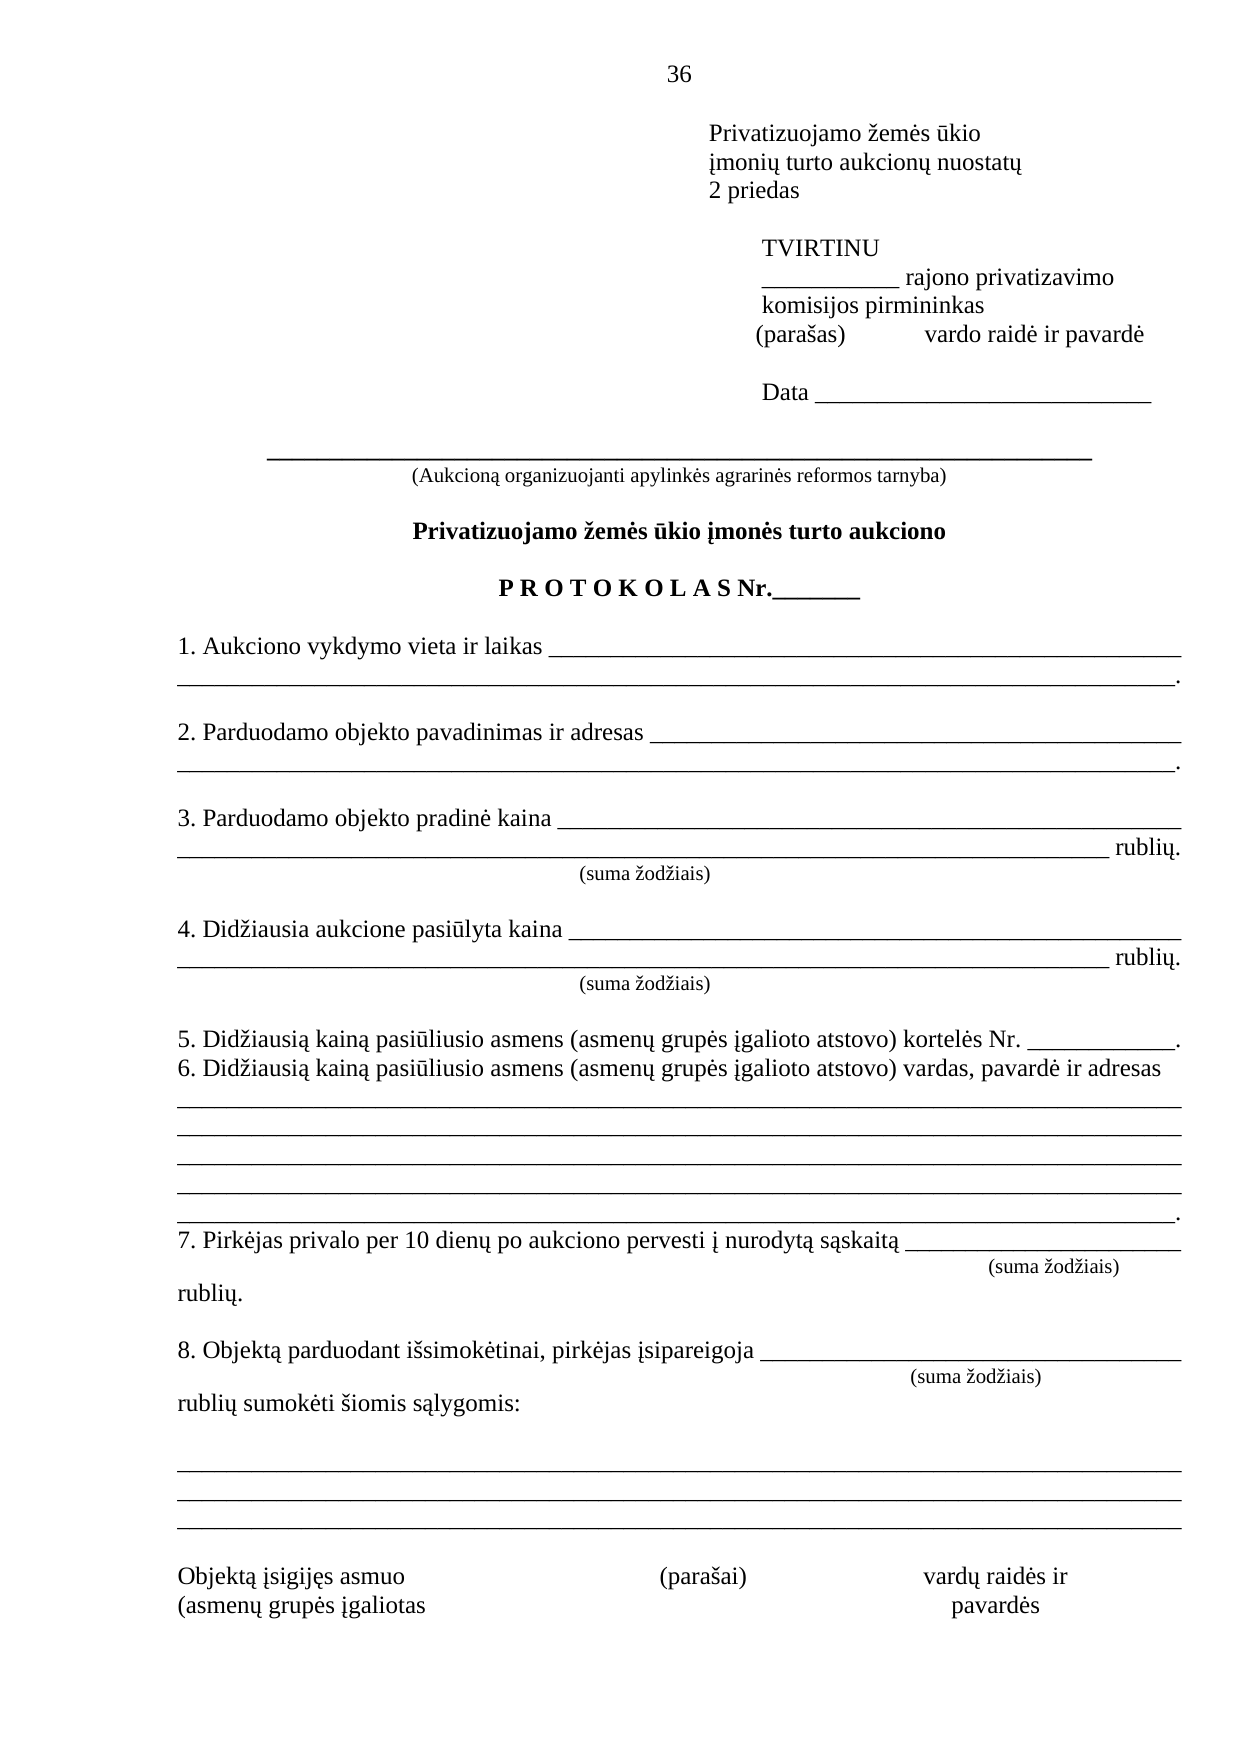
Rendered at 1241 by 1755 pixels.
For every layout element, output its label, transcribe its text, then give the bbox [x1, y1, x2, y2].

text rublių. [177, 1278, 1181, 1307]
text (suma žodžiais) [177, 1364, 1181, 1388]
text (parašas) vardo raidė ir pavardė [177, 319, 1181, 348]
text komisijos pirmininkas [177, 291, 1181, 319]
text Data [177, 377, 1181, 406]
text 8. Objektą parduodant išsimokėtinai, pirkėjas įsipareigoja [177, 1336, 1181, 1364]
text TVIRTINU [177, 233, 1181, 262]
text . [177, 1197, 1181, 1225]
text (Aukcioną organizuojanti apylinkės agrarinės reformos tarnyba) [177, 463, 1181, 487]
text įmonių turto aukcionų nuostatų [177, 147, 1181, 176]
text rublių sumokėti šiomis sąlygomis: [177, 1388, 1181, 1417]
text __________________________________________________________________ [177, 434, 1181, 463]
text 4. Didžiausia aukcione pasiūlyta kaina [177, 914, 1181, 942]
text P R O T O K O L A S Nr._______ [177, 573, 1181, 602]
text ___________ rajono privatizavimo [177, 262, 1181, 291]
text (suma žodžiais) [177, 1254, 1181, 1278]
text . [177, 746, 1181, 775]
text 2. Parduodamo objekto pavadinimas ir adresas [177, 717, 1181, 746]
text Privatizuojamo žemės ūkio [709, 118, 1181, 147]
text (asmenų grupės įgaliotas pavardės [177, 1590, 1181, 1618]
text Privatizuojamo žemės ūkio įmonės turto aukciono [177, 516, 1181, 545]
text rublių. [177, 832, 1181, 861]
text 1. Aukciono vykdymo vieta ir laikas [177, 631, 1181, 660]
text (suma žodžiais) [177, 861, 1181, 885]
text . [177, 660, 1181, 688]
text 2 priedas [177, 176, 1181, 204]
text 5. Didžiausią kainą pasiūliusio asmens (asmenų grupės įgalioto atstovo) kortelės Nr. . [177, 1024, 1181, 1053]
text Objektą įsigijęs asmuo (parašai) vardų raidės ir [177, 1561, 1181, 1590]
text 7. Pirkėjas privalo per 10 dienų po aukciono pervesti į nurodytą sąskaitą [177, 1225, 1181, 1254]
text (suma žodžiais) [177, 971, 1181, 995]
text 3. Parduodamo objekto pradinė kaina [177, 803, 1181, 832]
text 6. Didžiausią kainą pasiūliusio asmens (asmenų grupės įgalioto atstovo) vardas, pavardė ir adresas [177, 1053, 1181, 1082]
text rublių. [177, 942, 1181, 971]
